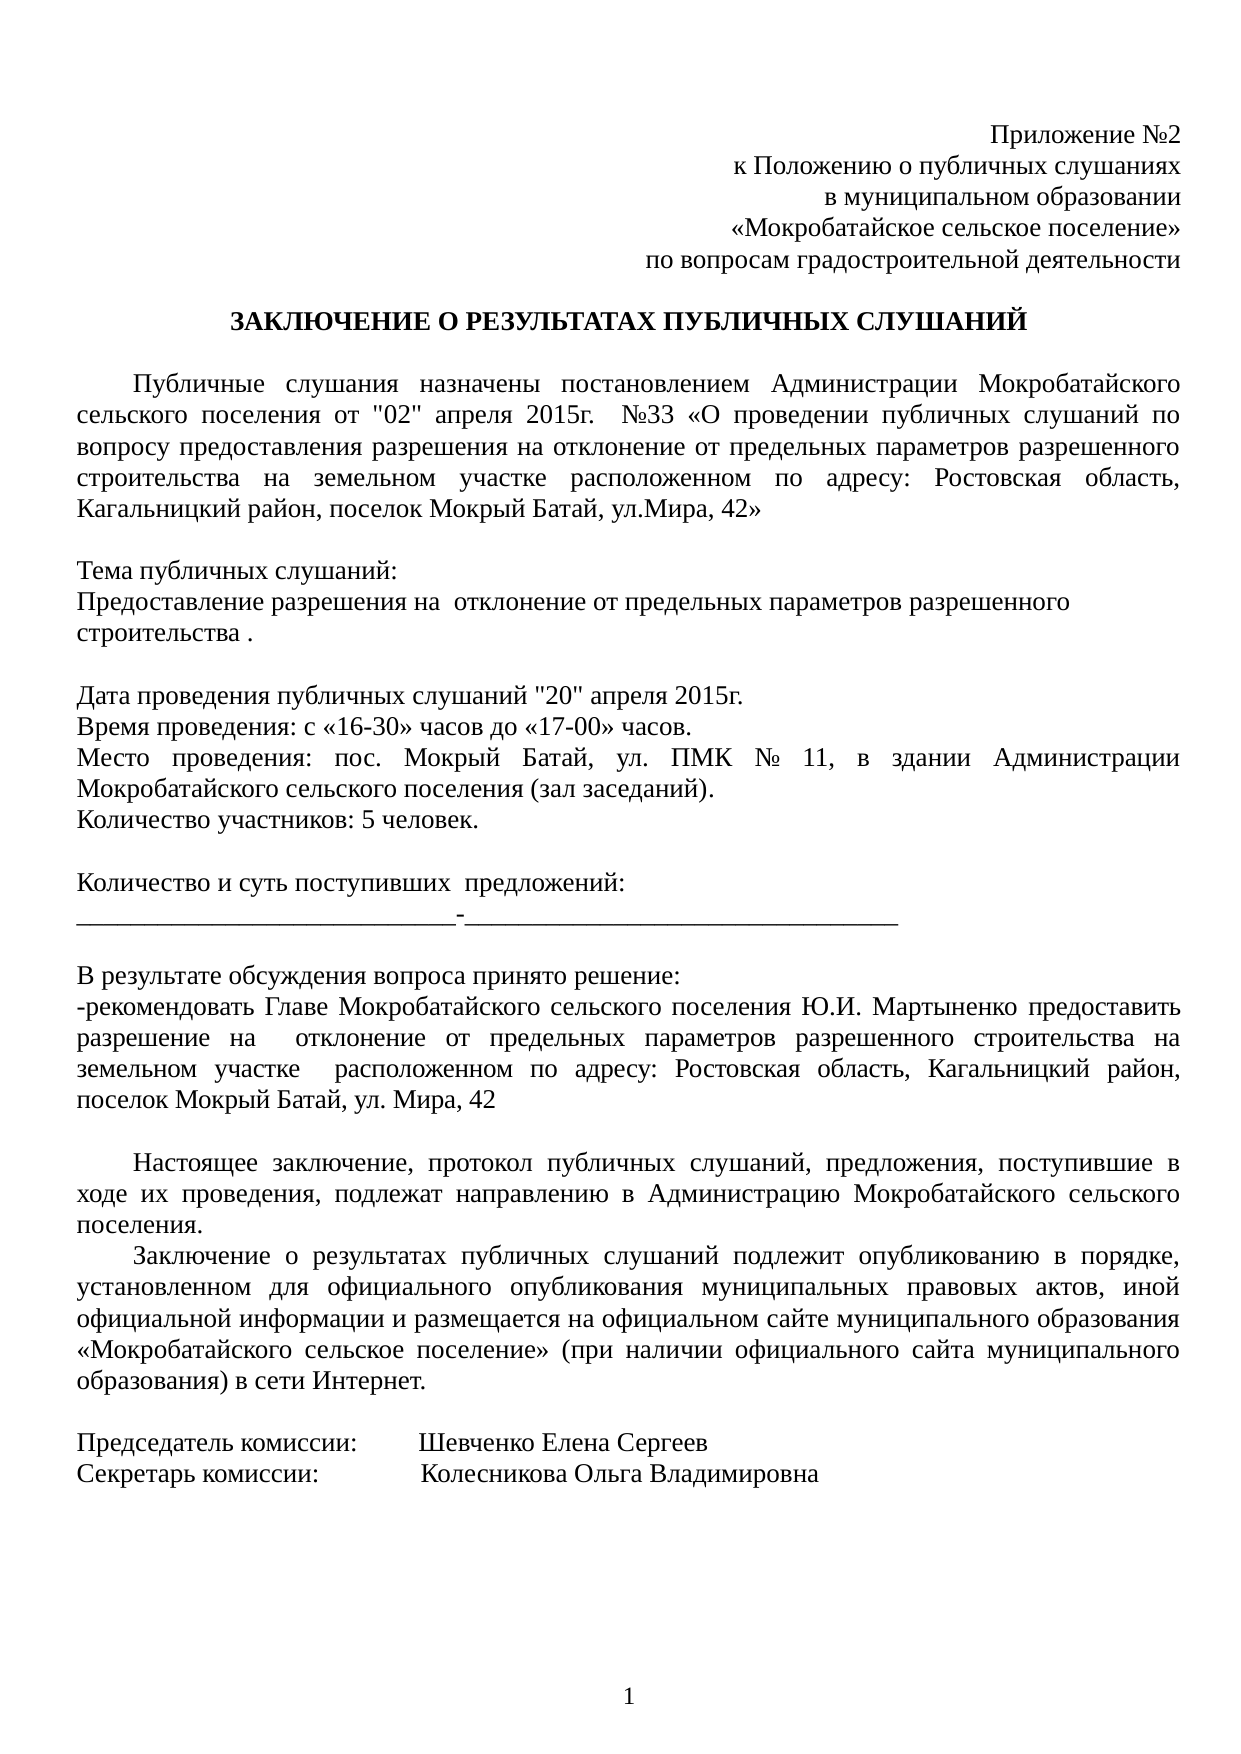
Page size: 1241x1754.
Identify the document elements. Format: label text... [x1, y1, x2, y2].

text Приложение №2 [76, 118, 1181, 149]
text Настоящее заключение, протокол публичных слушаний, предложения, поступившие в ходе их проведения, подлежат направлению в Администрацию Мокробатайского сельского поселения. [76, 1146, 1181, 1239]
text по вопросам градостроительной деятельности [76, 243, 1181, 274]
text В результате обсуждения вопроса принято решение: [76, 959, 1181, 990]
text Дата проведения публичных слушаний "20" апреля 2015г. [76, 679, 1181, 710]
text -рекомендовать Главе Мокробатайского сельского поселения Ю.И. Мартыненко предоставить разрешение на отклонение от предельных параметров разрешенного строительства на земельном участке расположенном по адресу: Ростовская область, Кагальницкий район, поселок Мокрый Батай, ул. Мира, 42 [76, 990, 1181, 1115]
text Количество участников: 5 человек. [76, 803, 1181, 834]
text Председатель комиссии: Шевченко Елена Сергеев [76, 1426, 1181, 1457]
text «Мокробатайское сельское поселение» [76, 212, 1181, 243]
text Место проведения: пос. Мокрый Батай, ул. ПМК № 11, в здании Администрации Мокробатайского сельского поселения (зал заседаний). [76, 741, 1181, 803]
text Количество и суть поступивших предложений: [76, 866, 1181, 897]
text Публичные слушания назначены постановлением Администрации Мокробатайского сельского поселения от "02" апреля 2015г. №33 «О проведении публичных слушаний по вопросу предоставления разрешения на отклонение от предельных параметров разрешенного строительства на земельном участке расположенном по адресу: Ростовская область, Кагальницкий район, поселок Мокрый Батай, ул.Мира, 42» [76, 367, 1181, 523]
text Время проведения: с «16-30» часов до «17-00» часов. [76, 710, 1181, 741]
text ____________________________-________________________________ [76, 897, 1181, 928]
text к Положению о публичных слушаниях [76, 149, 1181, 180]
text Заключение о результатах публичных слушаний подлежит опубликованию в порядке, установленном для официального опубликования муниципальных правовых актов, иной официальной информации и размещается на официальном сайте муниципального образования «Мокробатайского сельское поселение» (при наличии официального сайта муниципального образования) в сети Интернет. [76, 1239, 1181, 1395]
text Секретарь комиссии: Колесникова Ольга Владимировна [76, 1457, 1181, 1488]
title ЗАКЛЮЧЕНИЕ О РЕЗУЛЬТАТАХ ПУБЛИЧНЫХ СЛУШАНИЙ [76, 305, 1181, 336]
text Предоставление разрешения на отклонение от предельных параметров разрешенного строительства . [76, 585, 1181, 648]
text в муниципальном образовании [76, 180, 1181, 212]
text Тема публичных слушаний: [76, 554, 1181, 585]
